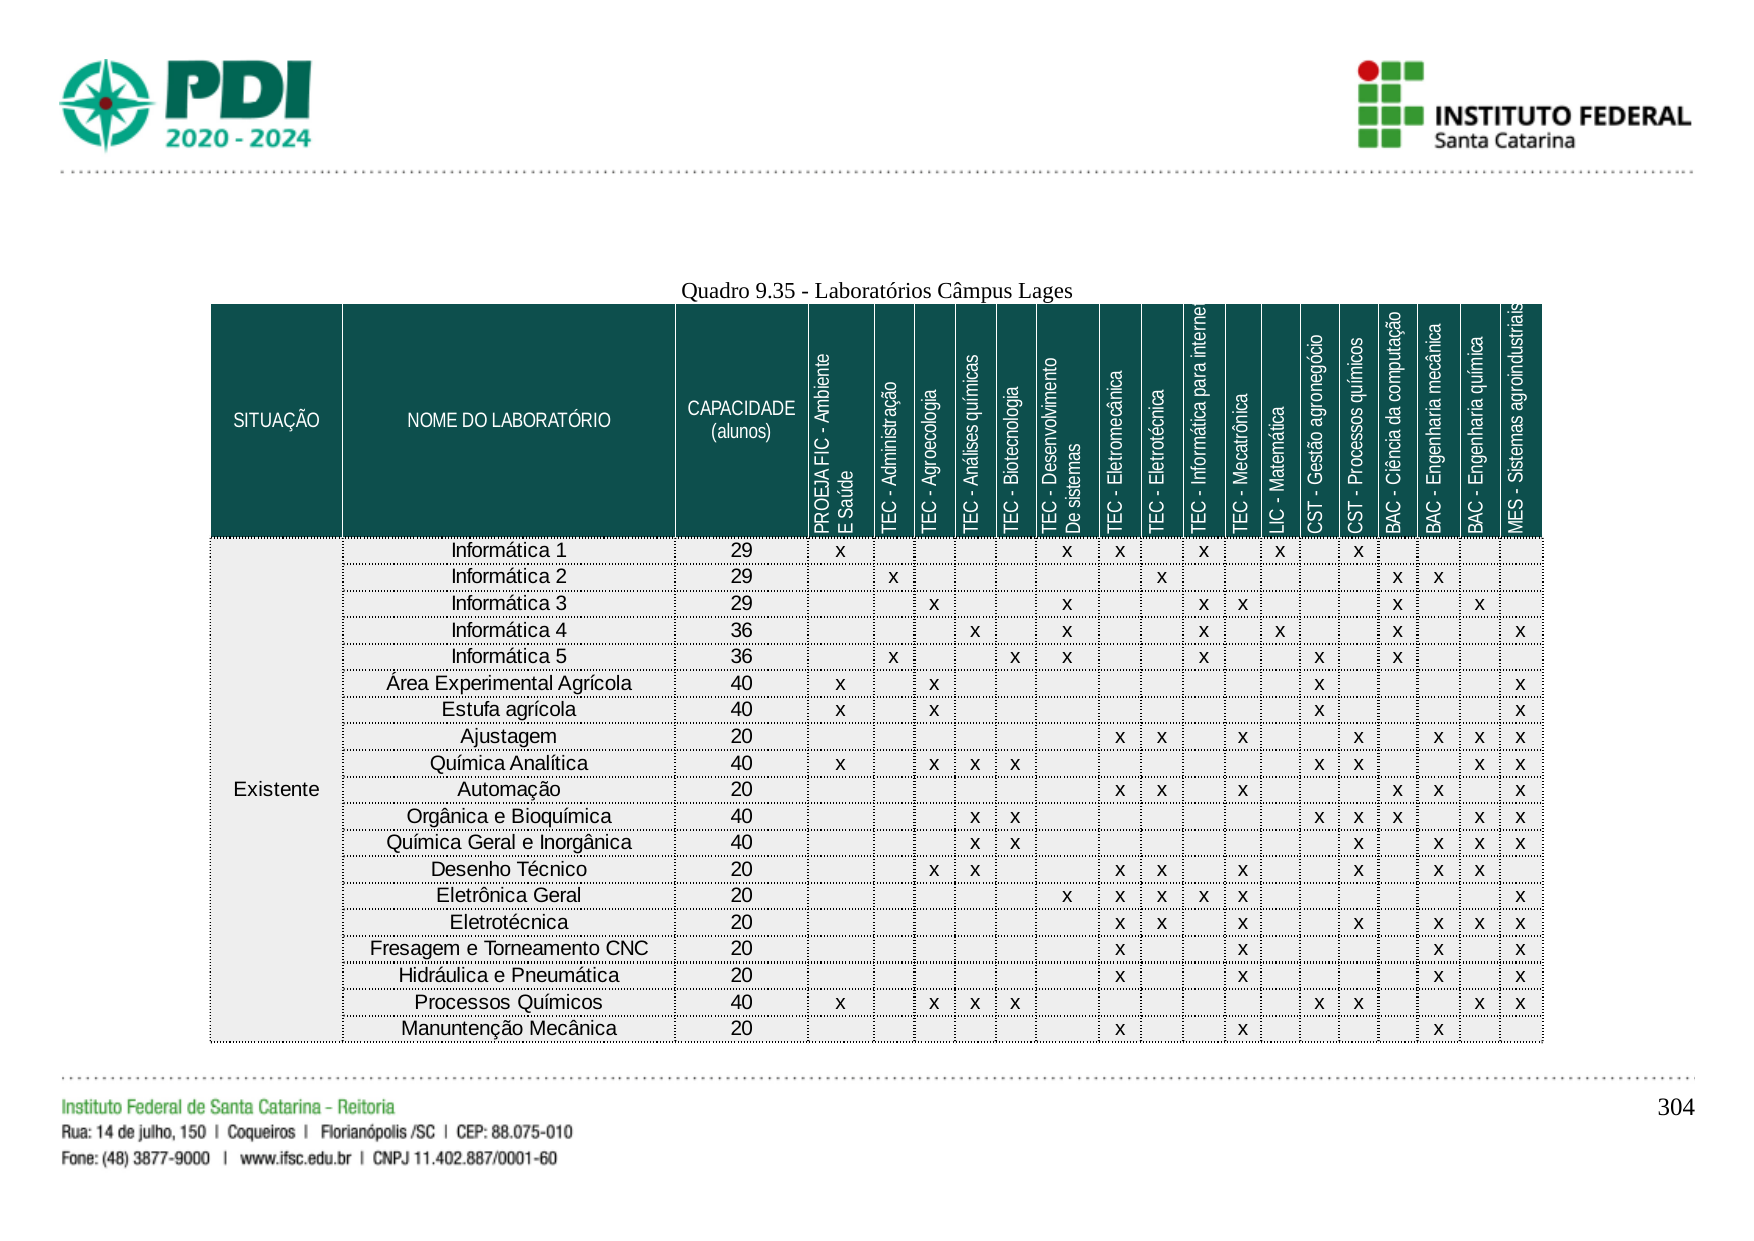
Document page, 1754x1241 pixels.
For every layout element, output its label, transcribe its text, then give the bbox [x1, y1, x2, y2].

text [210, 1042, 1544, 1071]
picture [59, 59, 1695, 178]
picture [59, 1063, 1695, 1182]
text Quadro 9.35 - Laboratórios Câmpus Lages [210, 277, 1544, 537]
